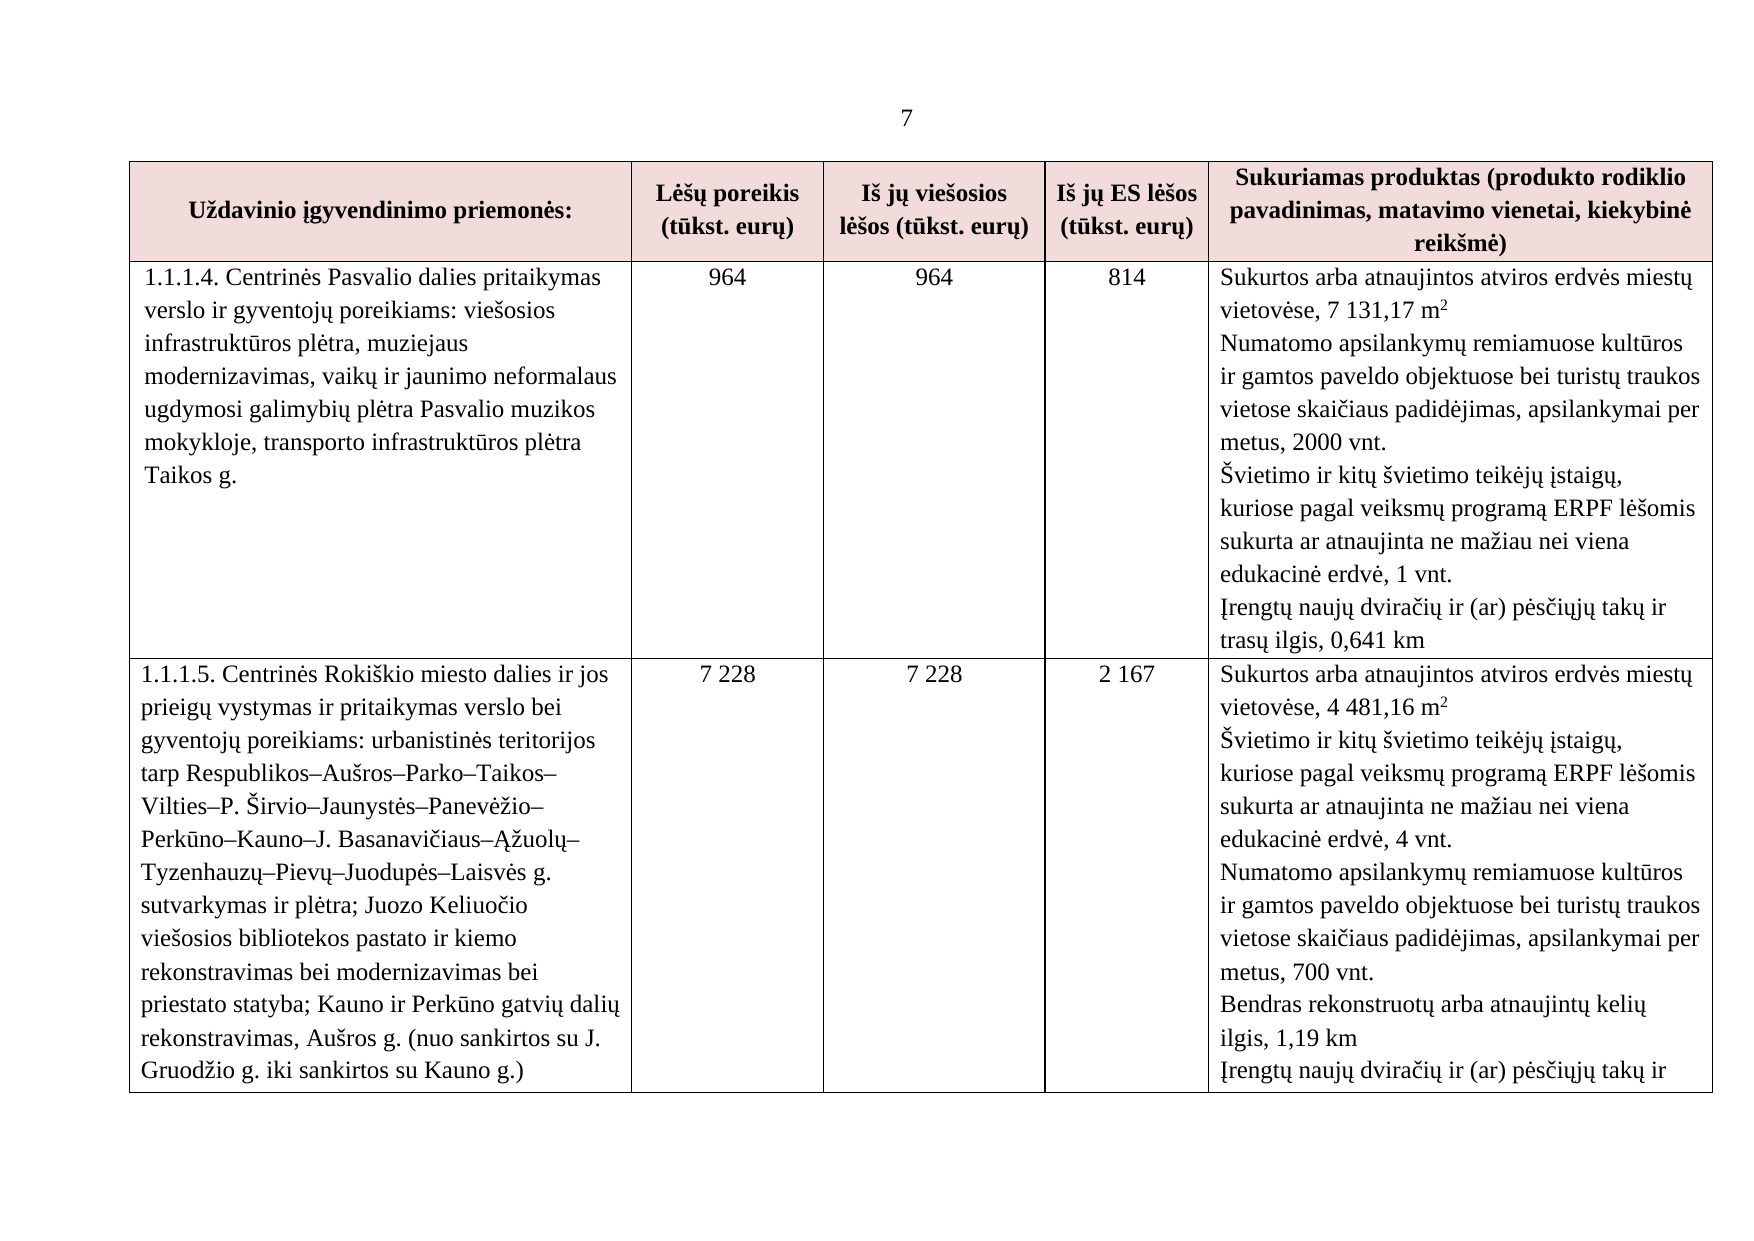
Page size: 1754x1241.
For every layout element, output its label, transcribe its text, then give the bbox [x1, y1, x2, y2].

table_cell 1.1.1.5. Centrinės Rokiškio miesto dalies ir jos prieigų vystymas ir pritaikymas verslo bei gyventojų poreikiams: urbanistinės teritorijos tarp Respublikos–Aušros–Parko–Taikos–Vilties–P. Širvio–Jaunystės–Panevėžio–Perkūno–Kauno–J. Basanavičiaus–Ąžuolų–Tyzenhauzų–Pievų–Juodupės–Laisvės g. sutvarkymas ir plėtra; Juozo Keliuočio viešosios bibliotekos pastato ir kiemo rekonstravimas bei modernizavimas bei priestato statyba; Kauno ir Perkūno gatvių dalių rekonstravimas, Aušros g. (nuo sankirtos su J. Gruodžio g. iki sankirtos su Kauno g.) [130, 659, 631, 1092]
table_header Iš jų ES lėšos (tūkst. eurų) [1046, 162, 1208, 261]
table_header Iš jų viešosios lėšos (tūkst. eurų) [824, 162, 1044, 261]
table_header Lėšų poreikis (tūkst. eurų) [632, 162, 823, 261]
table_cell 7 228 [824, 659, 1044, 1092]
table_cell Sukurtos arba atnaujintos atviros erdvės miestų vietovėse, 4 481,16 m2 Švietimo ir kitų švietimo teikėjų įstaigų, kuriose pagal veiksmų programą ERPF lėšomis sukurta ar atnaujinta ne mažiau nei viena edukacinė erdvė, 4 vnt. Numatomo apsilankymų remiamuose kultūros ir gamtos paveldo objektuose bei turistų traukos vietose skaičiaus padidėjimas, apsilankymai per metus, 700 vnt. Bendras rekonstruotų arba atnaujintų kelių ilgis, 1,19 km Įrengtų naujų dviračių ir (ar) pėsčiųjų takų ir [1209, 659, 1712, 1092]
table_cell 964 [632, 262, 823, 658]
table_cell 814 [1046, 262, 1208, 658]
table_header Uždavinio įgyvendinimo priemonės: [130, 162, 631, 261]
table_cell Sukurtos arba atnaujintos atviros erdvės miestų vietovėse, 7 131,17 m2 Numatomo apsilankymų remiamuose kultūros ir gamtos paveldo objektuose bei turistų traukos vietose skaičiaus padidėjimas, apsilankymai per metus, 2000 vnt. Švietimo ir kitų švietimo teikėjų įstaigų, kuriose pagal veiksmų programą ERPF lėšomis sukurta ar atnaujinta ne mažiau nei viena edukacinė erdvė, 1 vnt. Įrengtų naujų dviračių ir (ar) pėsčiųjų takų ir trasų ilgis, 0,641 km [1209, 262, 1712, 658]
table_header Sukuriamas produktas (produkto rodiklio pavadinimas, matavimo vienetai, kiekybinė reikšmė) [1209, 162, 1712, 261]
table_cell 2 167 [1046, 659, 1208, 1092]
table_cell 1.1.1.4. Centrinės Pasvalio dalies pritaikymas verslo ir gyventojų poreikiams: viešosios infrastruktūros plėtra, muziejaus modernizavimas, vaikų ir jaunimo neformalaus ugdymosi galimybių plėtra Pasvalio muzikos mokykloje, transporto infrastruktūros plėtra Taikos g. [130, 262, 631, 658]
table_cell 964 [824, 262, 1044, 658]
table_cell 7 228 [632, 659, 823, 1092]
